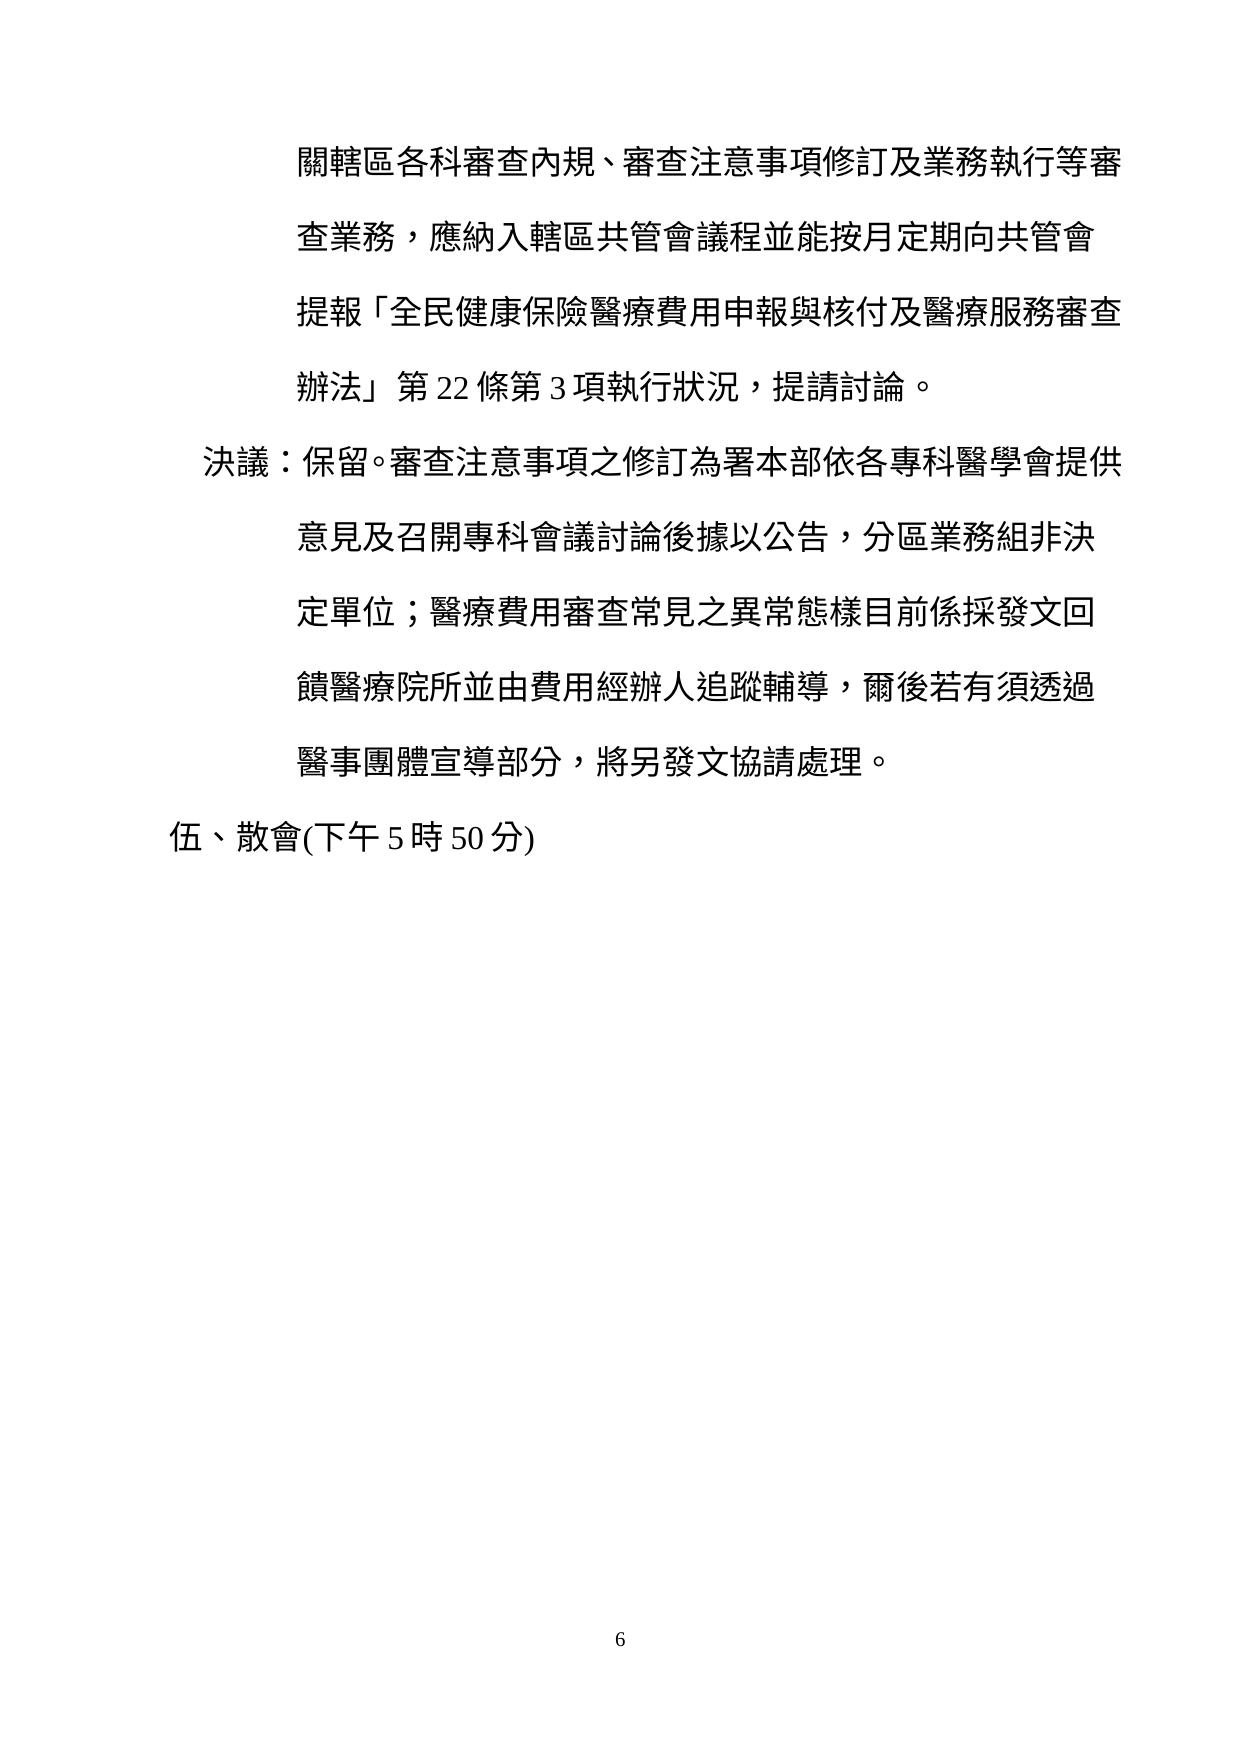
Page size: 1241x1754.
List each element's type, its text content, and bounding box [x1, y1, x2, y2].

text 決議：保留。審查注意事項之修訂為署本部依各專科醫學會提供意見及召開專科會議討論後據以公告，分區業務組非決定單位；醫療費用審查常見之異常態樣目前係採發文回饋醫療院所並由費用經辦人追蹤輔導，爾後若有須透過醫事團體宣導部分，將另發文協請處理。 [203, 423, 1122, 798]
text 伍、散會(下午5時50分) [169, 798, 1122, 873]
text 關轄區各科審查內規、審查注意事項修訂及業務執行等審查業務，應納入轄區共管會議程並能按月定期向共管會提報「全民健康保險醫療費用申報與核付及醫療服務審查辦法」第22條第3項執行狀況，提請討論。 [203, 123, 1122, 423]
